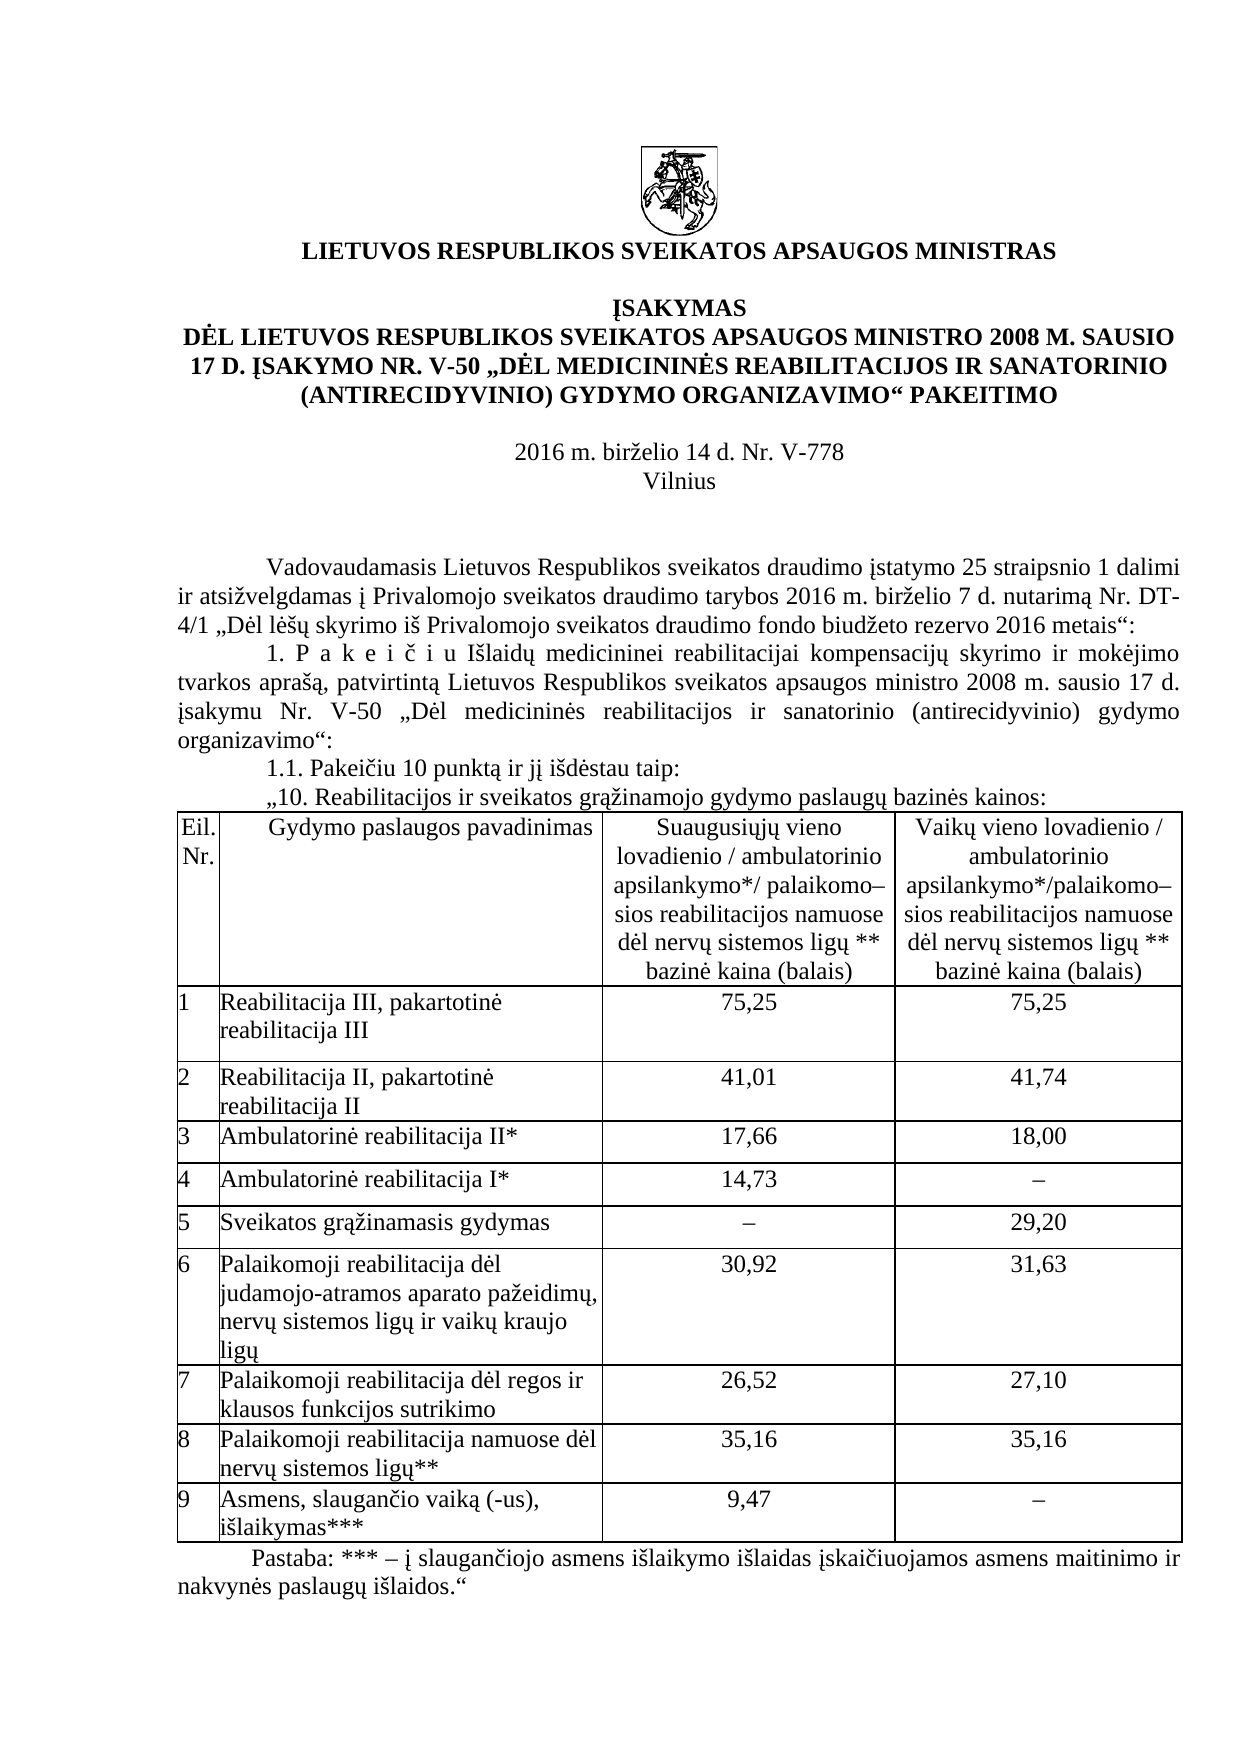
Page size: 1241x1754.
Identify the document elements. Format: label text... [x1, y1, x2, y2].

table_cell 18,00 [896, 1122, 1181, 1162]
table_cell 30,92 [603, 1249, 894, 1364]
text DĖL LIETUVOS RESPUBLIKOS SVEIKATOS APSAUGOS MINISTRO 2008 M. SAUSIO 17 D. ĮSAKYMO NR. V-50 „DĖL MEDICININĖS REABILITACIJOS IR SANATORINIO (ANTIRECIDYVINIO) GYDYMO ORGANIZAVIMO“ PAKEITIMO [177, 322, 1181, 408]
table_header Vaikų vieno lovadienio / ambulatorinio apsilankymo*/palaikomo–sios reabilitacijos namuose dėl nervų sistemos ligų ** bazinė kaina (balais) [896, 813, 1181, 985]
table_cell 6 [178, 1249, 219, 1364]
text 2016 m. birželio 14 d. Nr. V-778 [177, 437, 1181, 466]
table_cell 2 [178, 1062, 219, 1120]
table_cell 29,20 [896, 1207, 1181, 1247]
text 1. P a k e i č i u Išlaidų medicininei reabilitacijai kompensacijų skyrimo ir mokėjimo tvarkos aprašą, patvirtintą Lietuvos Respublikos sveikatos apsaugos ministro 2008 m. sausio 17 d. įsakymu Nr. V-50 „Dėl medicininės reabilitacijos ir sanatorinio (antirecidyvinio) gydymo organizavimo“: [177, 638, 1181, 753]
table_cell – [896, 1164, 1181, 1205]
table_cell 9 [178, 1484, 219, 1541]
text LIETUVOS RESPUBLIKOS SVEIKATOS APSAUGOS MINISTRAS [177, 236, 1181, 265]
text Pastaba: *** – į slaugančiojo asmens išlaikymo išlaidas įskaičiuojamos asmens maitinimo ir nakvynės paslaugų išlaidos.“ [177, 1543, 1181, 1600]
text „10. Reabilitacijos ir sveikatos grąžinamojo gydymo paslaugų bazinės kainos: [251, 782, 1181, 811]
table_cell 75,25 [603, 987, 894, 1061]
table_cell 75,25 [896, 987, 1181, 1061]
table_cell – [896, 1484, 1181, 1541]
table_cell 27,10 [896, 1366, 1181, 1423]
table_cell 7 [178, 1366, 219, 1423]
table_cell 35,16 [896, 1425, 1181, 1482]
table_cell 14,73 [603, 1164, 894, 1205]
text Vilnius [177, 466, 1181, 495]
table_cell 9,47 [603, 1484, 894, 1541]
text Vadovaudamasis Lietuvos Respublikos sveikatos draudimo įstatymo 25 straipsnio 1 dalimi ir atsižvelgdamas į Privalomojo sveikatos draudimo tarybos 2016 m. birželio 7 d. nutarimą Nr. DT-4/1 „Dėl lėšų skyrimo iš Privalomojo sveikatos draudimo fondo biudžeto rezervo 2016 metais“: [177, 552, 1181, 638]
table_cell Reabilitacija III, pakartotinė reabilitacija III [220, 987, 602, 1061]
table_cell Reabilitacija II, pakartotinė reabilitacija II [220, 1062, 602, 1120]
table_cell Ambulatorinė reabilitacija II* [220, 1122, 602, 1162]
table_header Suaugusiųjų vieno lovadienio / ambulatorinio apsilankymo*/ palaikomo–sios reabilitacijos namuose dėl nervų sistemos ligų ** bazinė kaina (balais) [603, 813, 894, 985]
table_header Eil. Nr. [178, 813, 219, 985]
table_cell 26,52 [603, 1366, 894, 1423]
table_cell 41,01 [603, 1062, 894, 1120]
table_cell 8 [178, 1425, 219, 1482]
table_cell 41,74 [896, 1062, 1181, 1120]
table_cell 17,66 [603, 1122, 894, 1162]
table_cell 4 [178, 1164, 219, 1205]
table_cell – [603, 1207, 894, 1247]
table_cell Palaikomoji reabilitacija dėl regos ir klausos funkcijos sutrikimo [220, 1366, 602, 1423]
table_header Gydymo paslaugos pavadinimas [220, 813, 602, 985]
table_cell Palaikomoji reabilitacija namuose dėl nervų sistemos ligų** [220, 1425, 602, 1482]
table_cell Sveikatos grąžinamasis gydymas [220, 1207, 602, 1247]
table_cell Ambulatorinė reabilitacija I* [220, 1164, 602, 1205]
table_cell 31,63 [896, 1249, 1181, 1364]
table_cell 3 [178, 1122, 219, 1162]
text ĮSAKYMAS [177, 293, 1181, 322]
table_cell Asmens, slaugančio vaiką (-us), išlaikymas*** [220, 1484, 602, 1541]
table_cell 1 [178, 987, 219, 1061]
table_cell Palaikomoji reabilitacija dėl judamojo-atramos aparato pažeidimų, nervų sistemos ligų ir vaikų kraujo ligų [220, 1249, 602, 1364]
table_cell 5 [178, 1207, 219, 1247]
text 1.1. Pakeičiu 10 punktą ir jį išdėstau taip: [266, 753, 1181, 782]
table_cell 35,16 [603, 1425, 894, 1482]
